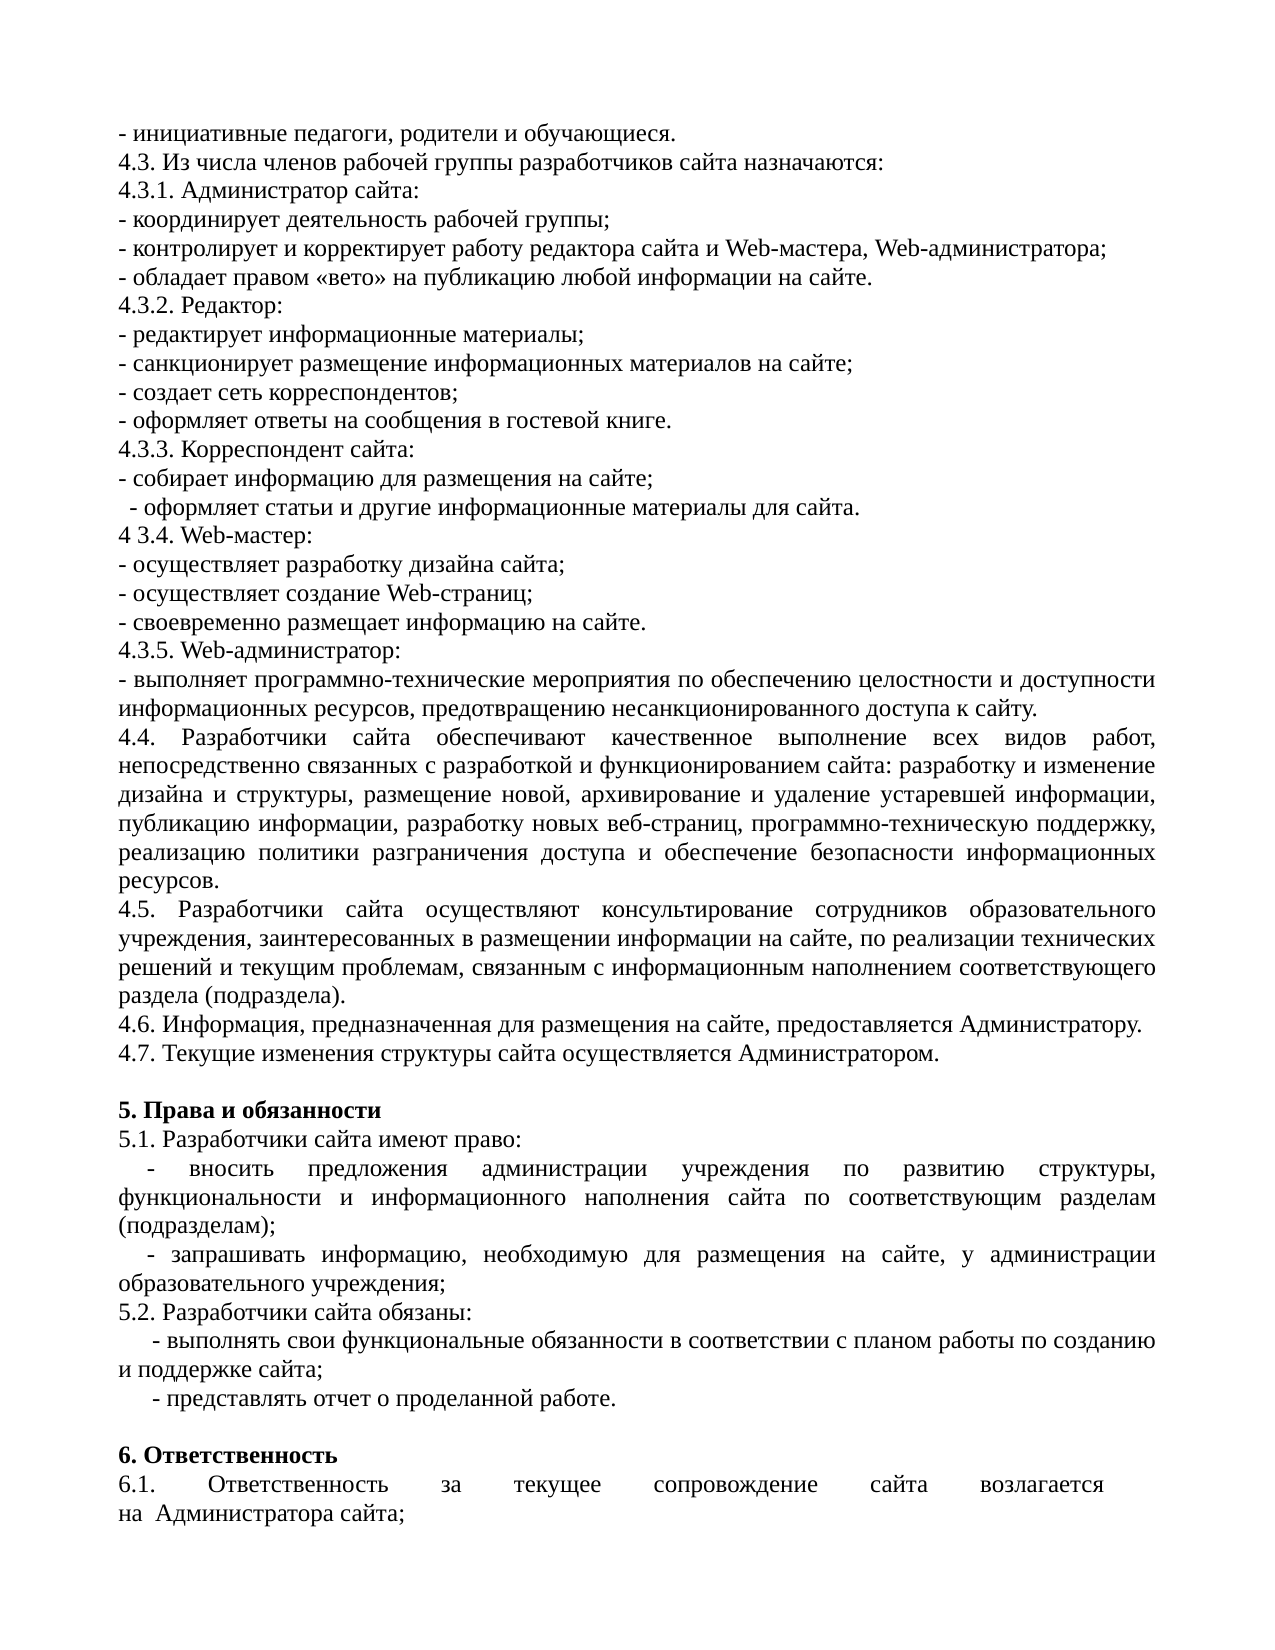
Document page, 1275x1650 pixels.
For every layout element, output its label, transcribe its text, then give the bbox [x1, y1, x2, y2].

text 6.1. Ответственность за текущее сопровождение сайта возлагается на Администратора сайта; [118, 1469, 1157, 1527]
text 4.3.3. Корреспондент сайта: [118, 434, 1157, 463]
text - представлять отчет о проделанной работе. [118, 1383, 1157, 1412]
text - осуществляет разработку дизайна сайта; [118, 549, 1157, 578]
text - запрашивать информацию, необходимую для размещения на сайте, у администрации образовательного учреждения; [118, 1239, 1157, 1297]
text - выполняет программно-технические мероприятия по обеспечению целостности и доступности информационных ресурсов, предотвращению несанкционированного доступа к сайту. [118, 664, 1157, 722]
text - обладает правом «вето» на публикацию любой информации на сайте. [118, 262, 1157, 291]
text - оформляет статьи и другие информационные материалы для сайта. [129, 492, 1157, 521]
text - редактирует информационные материалы; [118, 319, 1157, 348]
text 4.3.5. Web-администратор: [118, 636, 1157, 664]
text - координирует деятельность рабочей группы; [118, 204, 1157, 233]
text - вносить предложения администрации учреждения по развитию структуры, функциональности и информационного наполнения сайта по соответствующим разделам (подразделам); [118, 1153, 1157, 1239]
text 4 3.4. Web-мастер: [118, 521, 1157, 549]
text - создает сеть корреспондентов; [118, 377, 1157, 406]
text 4.5. Разработчики сайта осуществляют консультирование сотрудников образовательного учреждения, заинтересованных в размещении информации на сайте, по реализации технических решений и текущим проблемам, связанным с информационным наполнением соответствующего раздела (подраздела). [118, 894, 1157, 1009]
text 6. Ответственность [118, 1441, 1157, 1469]
text - санкционирует размещение информационных материалов на сайте; [118, 348, 1157, 377]
text 4.3.2. Редактор: [118, 291, 1157, 319]
text 5.1. Разработчики сайта имеют право: [118, 1124, 1157, 1153]
text - оформляет ответы на сообщения в гостевой книге. [118, 406, 1157, 434]
text 4.6. Информация, предназначенная для размещения на сайте, предоставляется Администратору. [118, 1009, 1157, 1038]
text - осуществляет создание Web-страниц; [118, 578, 1157, 607]
text - контролирует и корректирует работу редактора сайта и Web-мастера, Web-администратора; [118, 233, 1157, 262]
text - своевременно размещает информацию на сайте. [118, 607, 1157, 636]
text 4.4. Разработчики сайта обеспечивают качественное выполнение всех видов работ, непосредственно связанных с разработкой и функционированием сайта: разработку и изменение дизайна и структуры, размещение новой, архивирование и удаление устаревшей информации, публикацию информации, разработку новых веб-страниц, программно-техническую поддержку, реализацию политики разграничения доступа и обеспечение безопасности информационных ресурсов. [118, 722, 1157, 894]
text - выполнять свои функциональные обязанности в соответствии с планом работы по созданию и поддержке сайта; [118, 1326, 1157, 1383]
text - инициативные педагоги, родители и обучающиеся. [118, 118, 1157, 147]
text 4.3. Из числа членов рабочей группы разработчиков сайта назначаются: [118, 147, 1157, 176]
text 5.2. Разработчики сайта обязаны: [118, 1297, 1157, 1326]
text - собирает информацию для размещения на сайте; [118, 463, 1157, 492]
text 4.3.1. Администратор сайта: [118, 176, 1157, 204]
text 5. Права и обязанности [118, 1096, 1157, 1124]
text 4.7. Текущие изменения структуры сайта осуществляется Администратopом. [118, 1038, 1157, 1067]
